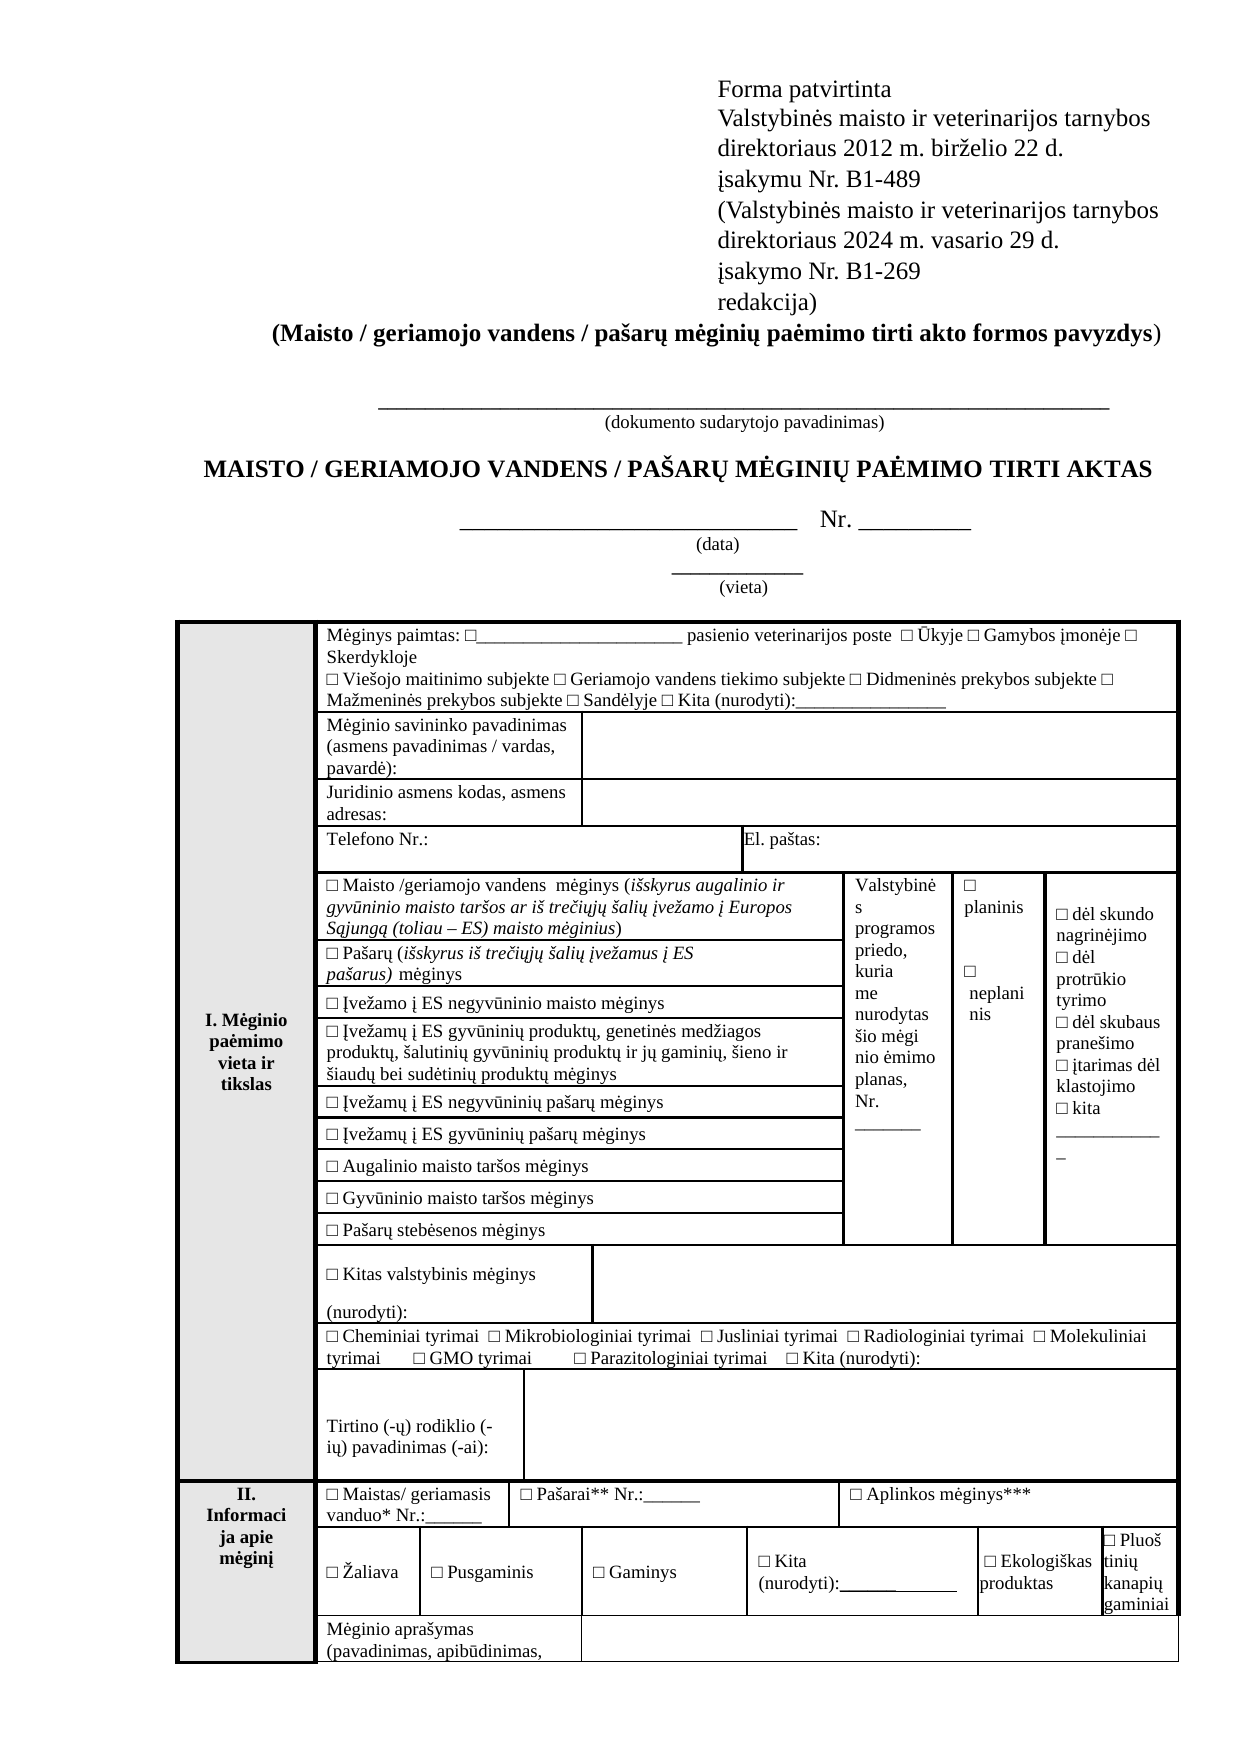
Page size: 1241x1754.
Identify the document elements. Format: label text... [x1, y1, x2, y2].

table_cell □ Pašarų (išskyrus iš trečiųjų šalių įvežamus į ES pašarus) mėginys [318, 941, 842, 985]
table_cell I. Mėginio paėmimo vieta ir tikslas [180, 624, 313, 1479]
table_cell Nr. _________ [808, 505, 1179, 555]
text Valstybinės maisto ir veterinarijos tarnybos [717, 103, 1181, 131]
table_cell □ Cheminiai tyrimai □ Mikrobiologiniai tyrimai □ Jusliniai tyrimai □ Radiologiniai tyrimai □ Molekuliniai tyrimai □ GMO tyrimai □ Parazitologiniai tyrimai □ Kita (nurodyti): [318, 1324, 1176, 1368]
table_cell □ Augalinio maisto taršos mėginys [318, 1150, 842, 1180]
table_cell Telefono Nr.: [318, 827, 741, 871]
table_cell □ Pusgaminis [421, 1528, 581, 1615]
table_cell □ Žaliava [318, 1528, 419, 1615]
table_cell Mėginio aprašymas (pavadinimas, apibūdinimas, [318, 1616, 581, 1661]
table_cell Valstybinės programos priedo, kuria me nurodytas šio mėgi nio ėmimo planas, Nr. _______ [845, 874, 951, 1244]
table_cell Juridinio asmens kodas, asmens adresas: [318, 780, 581, 824]
text Forma patvirtinta [717, 74, 1181, 103]
table_cell □ Įvežamų į ES negyvūninių pašarų mėginys [318, 1087, 842, 1116]
table_cell □ Maisto /geriamojo vandens mėginys (išskyrus augalinio ir gyvūninio maisto taršos ar iš trečiųjų šalių įvežamo į Europos Sąjungą (toliau – ES) maisto mėginius) [318, 874, 842, 939]
table_cell □ Ekologiškas produktas [979, 1528, 1101, 1615]
table_cell □ Maistas/ geriamasis vanduo* Nr.:______ [318, 1483, 508, 1526]
table_cell □ Gaminys [583, 1528, 746, 1615]
table_cell [594, 1246, 1176, 1322]
table_cell Mėginys paimtas: □______________________ pasienio veterinarijos poste □ Ūkyje □ Gamybos įmonėje □ Skerdykloje □ Viešojo maitinimo subjekte □ Geriamojo vandens tiekimo subjekte □ Didmeninės prekybos subjekte □ Mažmeninės prekybos subjekte □ Sandėlyje □ Kita (nurodyti):________________ [318, 624, 1176, 711]
table_cell II. Informaci ja apie mėginį [180, 1483, 313, 1661]
table_cell □ Įvežamo į ES negyvūninio maisto mėginys [318, 987, 842, 1017]
table_cell □ Gyvūninio maisto taršos mėginys [318, 1182, 842, 1212]
table_cell El. paštas: [744, 827, 1176, 871]
text įsakymu Nr. B1-489 [717, 164, 1181, 193]
text redakcija) [717, 287, 1181, 316]
table_cell □ Kitas valstybinis mėginys (nurodyti): [318, 1246, 591, 1322]
table_cell □ Pašarų stebėsenos mėginys [318, 1214, 842, 1244]
table_cell [583, 713, 1176, 778]
table_cell ______________ (vieta) [177, 555, 1179, 619]
table_cell □ Įvežamų į ES gyvūninių produktų, genetinės medžiagos produktų, šalutinių gyvūninių produktų ir jų gaminių, šieno ir šiaudų bei sudėtinių produktų mėginys [318, 1019, 842, 1084]
table_cell □ Pašarai** Nr.:______ [510, 1483, 838, 1526]
table_header (Maisto / geriamojo vandens / pašarų mėginių paėmimo tirti akto formos pavyzdys) ______________________________________________________________________________ (dokumento sudarytojo pavadinimas) MAISTO / gERIAMOJO VANDENS / PAŠARŲ MĖGINIŲ PAĖMIMO TIRTI AKTAS [177, 318, 1179, 504]
table_cell [582, 1616, 1178, 1661]
table_cell [583, 780, 1176, 824]
table_cell □ Įvežamų į ES gyvūninių pašarų mėginys [318, 1119, 842, 1148]
table_cell Tirtino (-ų) rodiklio (-ių) pavadinimas (-ai): [318, 1370, 523, 1479]
text įsakymo Nr. B1-269 [717, 256, 1181, 285]
table_cell ___________________________ (data) [177, 505, 808, 555]
text (Valstybinės maisto ir veterinarijos tarnybos [717, 195, 1181, 223]
table_cell □ dėl skundo nagrinėjimo □ dėl protrūkio tyrimo □ dėl skubaus pranešimo □ įtarimas dėl klastojimo □ kita ____________ [1047, 874, 1176, 1244]
table_cell □ planinis □ neplani nis [954, 874, 1043, 1244]
table_cell Mėginio savininko pavadinimas (asmens pavadinimas / vardas, pavardė): [318, 713, 581, 778]
text direktoriaus 2024 m. vasario 29 d. [717, 226, 1181, 254]
table_cell □ Aplinkos mėginys*** [840, 1483, 1176, 1526]
table_cell □ Pluoš tinių kanapių gaminiai [1104, 1528, 1176, 1615]
table_cell □ Kita (nurodyti):______ [748, 1528, 977, 1615]
table_cell [525, 1370, 1176, 1479]
text direktoriaus 2012 m. birželio 22 d. [717, 133, 1181, 162]
